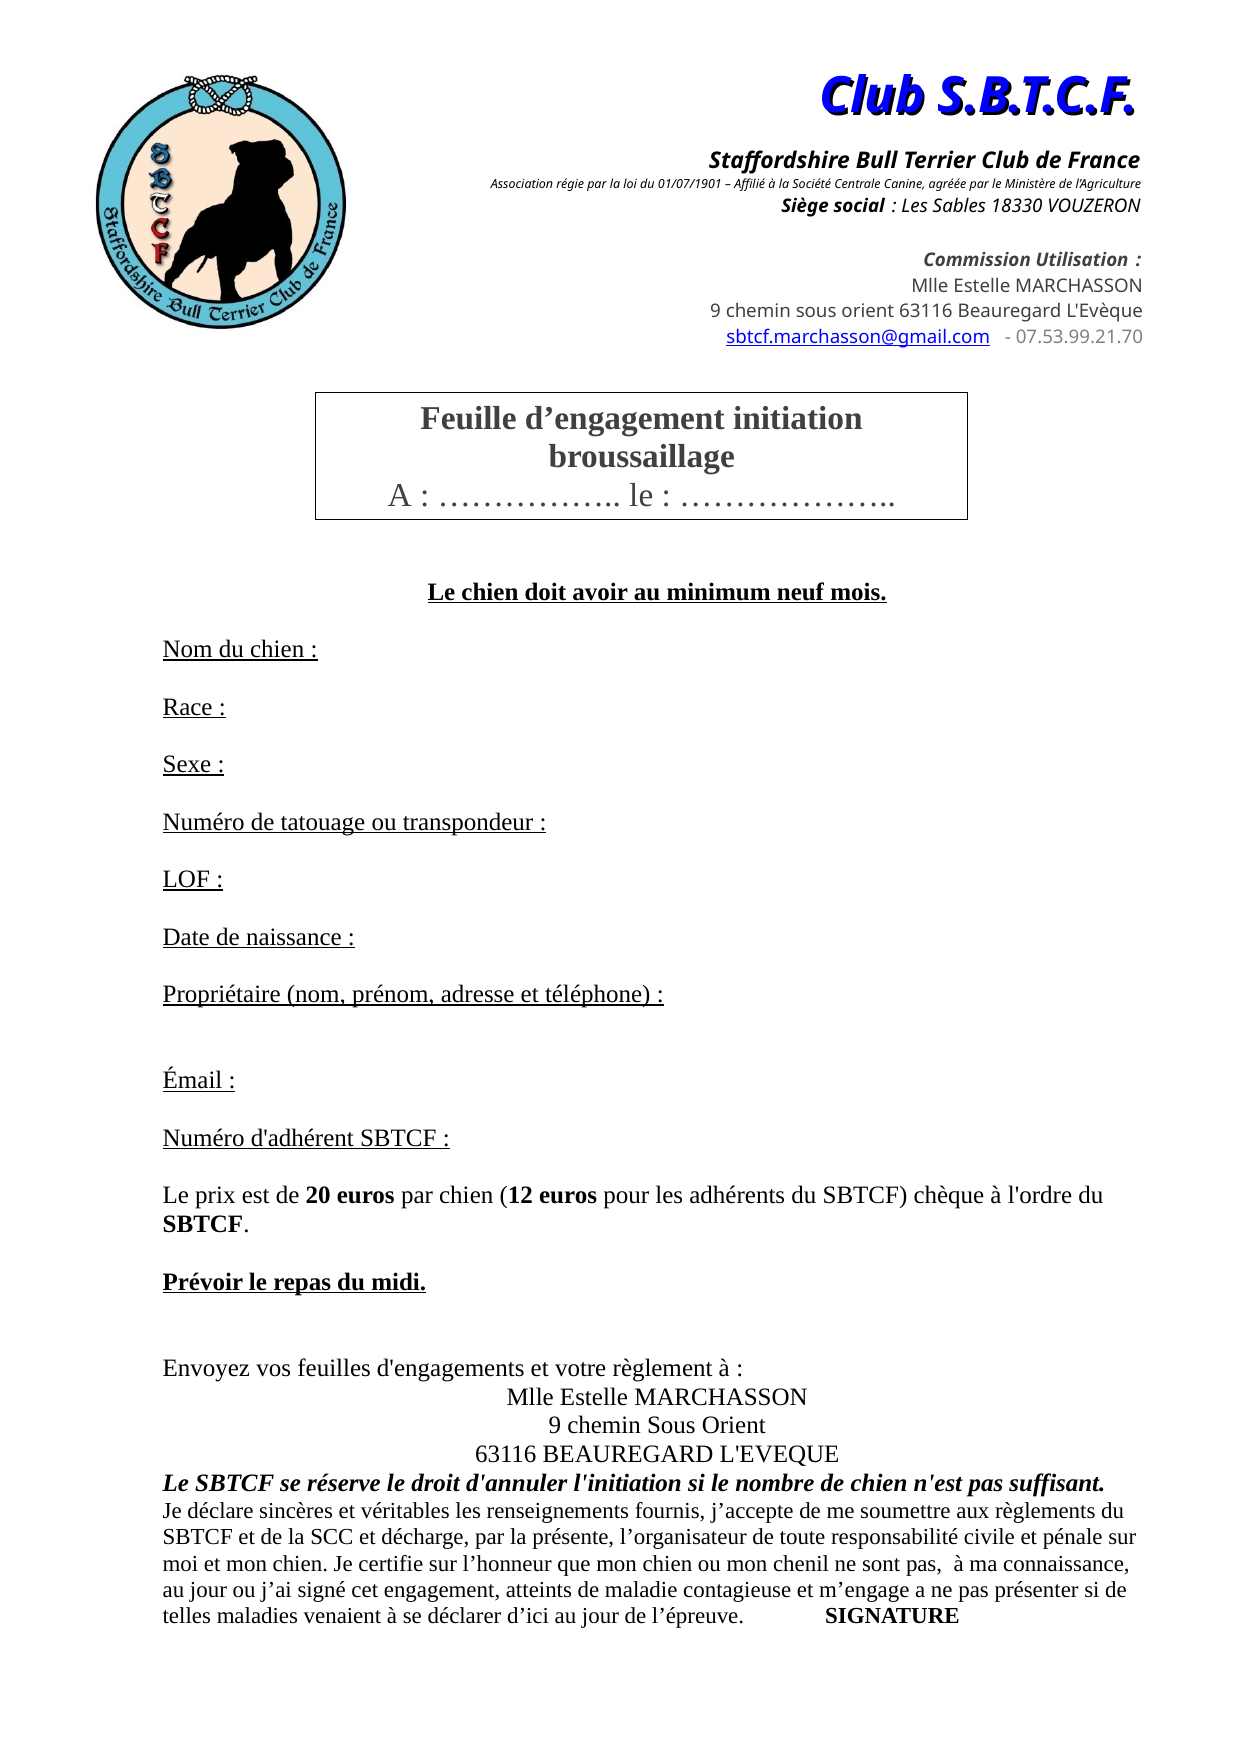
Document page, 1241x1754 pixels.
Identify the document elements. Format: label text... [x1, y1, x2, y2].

text Nom du chien : [162, 634, 1152, 663]
text Numéro d'adhérent SBTCF : [162, 1123, 1152, 1152]
text Émail : [162, 1066, 1152, 1094]
table_cell Commission Utilisation : Mlle Estelle MARCHASSON 9 chemin sous orient 63116 Beauregard L'Evèque sbtcf.marchasson@gmail.com - 07.53.99.21.70 [360, 247, 1150, 349]
table_cell Staffordshire Bull Terrier Club de France Association régie par la loi du 01/07/1901 – Affilié à la Société Centrale Canine, agréée par le Ministère de l’Agriculture Siège social : Les Sables 18330 VOUZERON [360, 127, 1150, 247]
text Mlle Estelle MARCHASSON [162, 1382, 1152, 1411]
text Numéro de tatouage ou transpondeur : [162, 807, 1152, 836]
table_header [81, 59, 360, 349]
text LOF : [162, 864, 1152, 893]
text Le prix est de 20 euros par chien (12 euros pour les adhérents du SBTCF) chèque à l'ordre du SBTCF. [162, 1181, 1152, 1238]
table_header Feuille d’engagement initiation broussaillage A : …………….. le : ……………….. [316, 393, 967, 519]
text Je déclare sincères et véritables les renseignements fournis, j’accepte de me soumettre aux règlements du SBTCF et de la SCC et décharge, par la présente, l’organisateur de toute responsabilité civile et pénale sur moi et mon chien. Je certifie sur l’honneur que mon chien ou mon chenil ne sont pas, à ma connaissance, au jour ou j’ai signé cet engagement, atteints de maladie contagieuse et m’engage a ne pas présenter si de telles maladies venaient à se déclarer d’ici au jour de l’épreuve. SIGNATURE [162, 1497, 1152, 1629]
text Envoyez vos feuilles d'engagements et votre règlement à : [162, 1353, 1152, 1382]
text Le chien doit avoir au minimum neuf mois. [162, 577, 1152, 606]
table_header Club S.B.T.C.F. [360, 59, 1150, 127]
text 9 chemin Sous Orient [162, 1411, 1152, 1439]
text Prévoir le repas du midi. [162, 1267, 1152, 1296]
text Sexe : [162, 749, 1152, 778]
text Date de naissance : [162, 922, 1152, 951]
text Le SBTCF se réserve le droit d'annuler l'initiation si le nombre de chien n'est pas suffisant. [162, 1468, 1152, 1497]
text Propriétaire (nom, prénom, adresse et téléphone) : [162, 979, 1152, 1008]
text 63116 BEAUREGARD L'EVEQUE [162, 1439, 1152, 1468]
text Race : [162, 692, 1152, 721]
